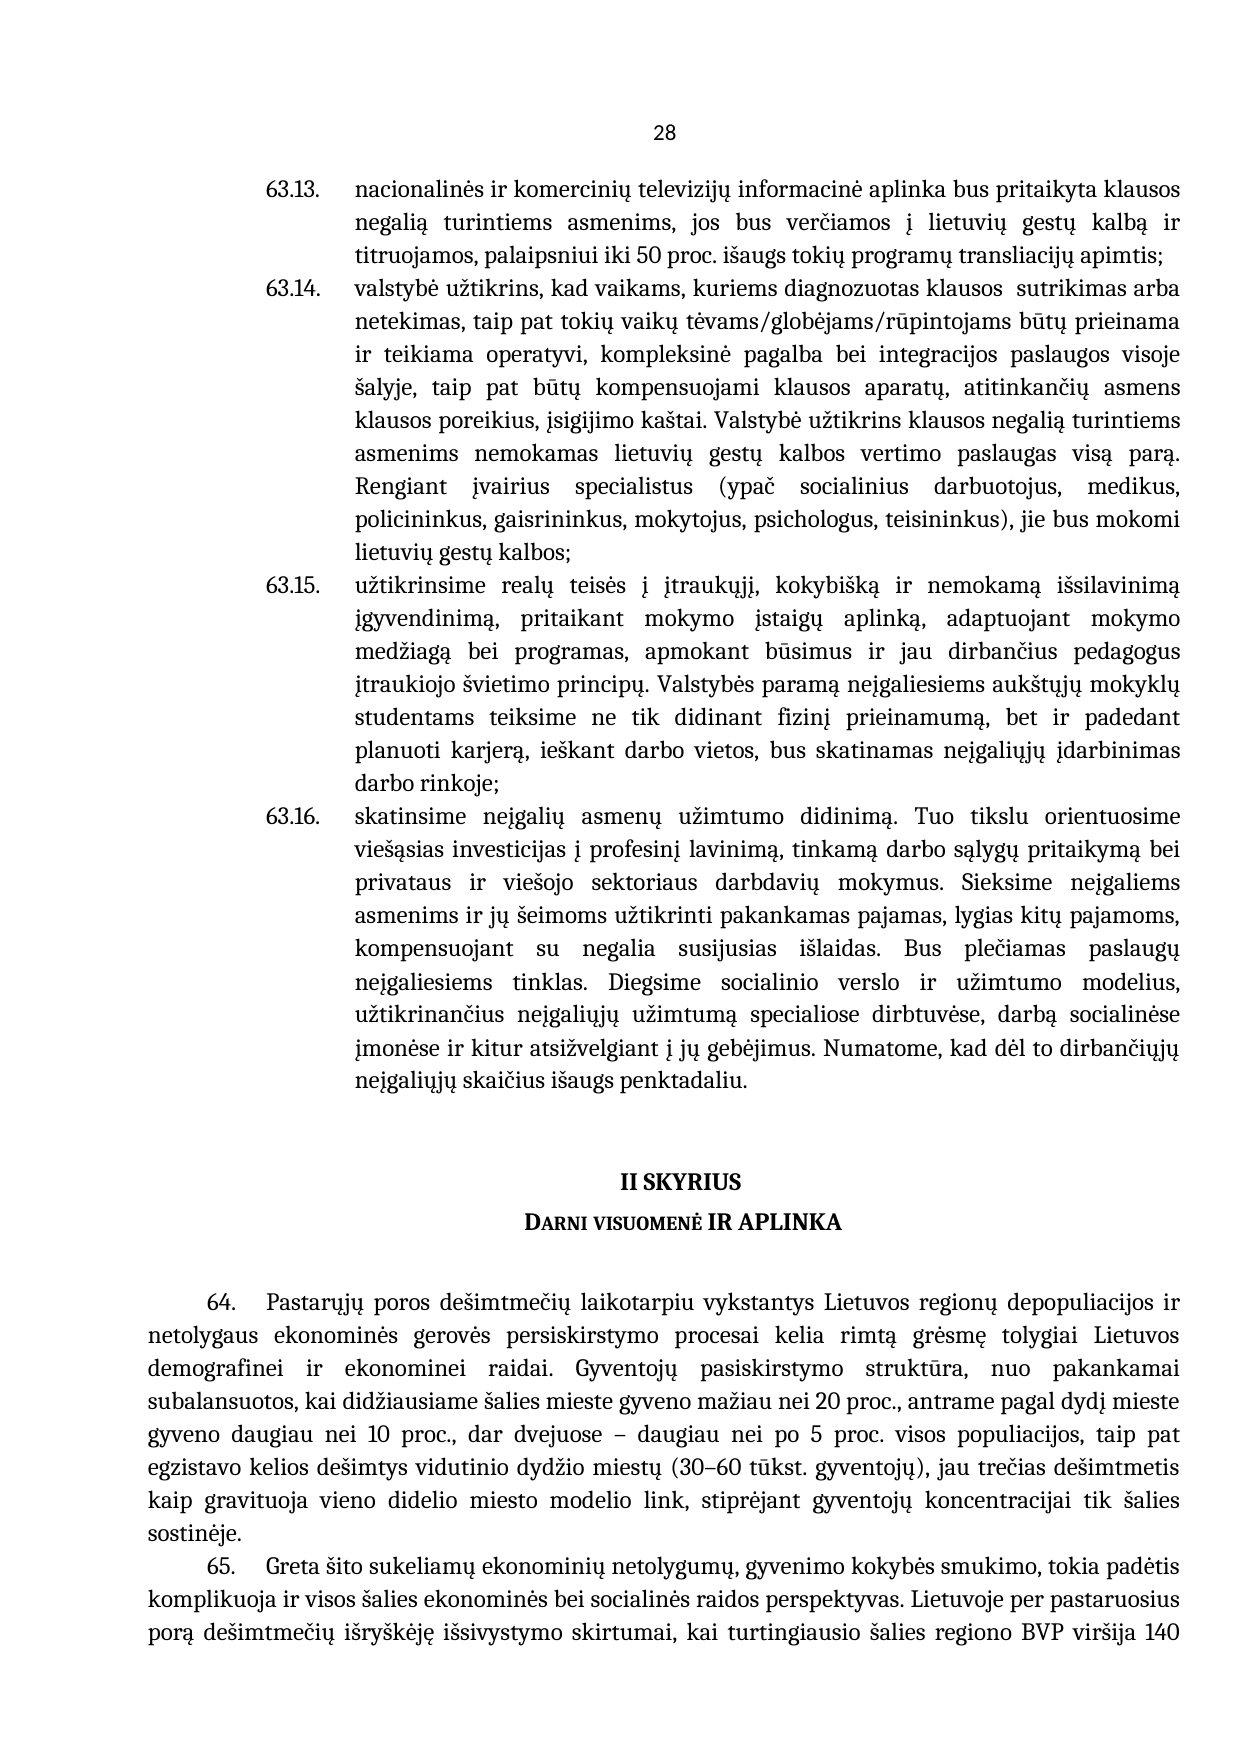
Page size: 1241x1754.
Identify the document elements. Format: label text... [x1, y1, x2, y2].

text II SKYRIUS [185, 1168, 1181, 1196]
text 63.16. skatinsime neįgalių asmenų užimtumo didinimą. Tuo tikslu orientuosime viešąsias investicijas į profesinį lavinimą, tinkamą darbo sąlygų pritaikymą bei privataus ir viešojo sektoriaus darbdavių mokymus. Sieksime neįgaliems asmenims ir jų šeimoms užtikrinti pakankamas pajamas, lygias kitų pajamoms, kompensuojant su negalia susijusias išlaidas. Bus plečiamas paslaugų neįgaliesiems tinklas. Diegsime socialinio verslo ir užimtumo modelius, užtikrinančius neįgaliųjų užimtumą specialiose dirbtuvėse, darbą socialinėse įmonėse ir kitur atsižvelgiant į jų gebėjimus. Numatome, kad dėl to dirbančiųjų neįgaliųjų skaičius išaugs penktadaliu. [266, 802, 1181, 1095]
text 65. Greta šito sukeliamų ekonominių netolygumų, gyvenimo kokybės smukimo, tokia padėtis komplikuoja ir visos šalies ekonominės bei socialinės raidos perspektyvas. Lietuvoje per pastaruosius porą dešimtmečių išryškėję išsivystymo skirtumai, kai turtingiausio šalies regiono BVP viršija 140 [148, 1552, 1181, 1647]
text 63.14. valstybė užtikrins, kad vaikams, kuriems diagnozuotas klausos sutrikimas arba netekimas, taip pat tokių vaikų tėvams/globėjams/rūpintojams būtų prieinama ir teikiama operatyvi, kompleksinė pagalba bei integracijos paslaugos visoje šalyje, taip pat būtų kompensuojami klausos aparatų, atitinkančių asmens klausos poreikius, įsigijimo kaštai. Valstybė užtikrins klausos negalią turintiems asmenims nemokamas lietuvių gestų kalbos vertimo paslaugas visą parą. Rengiant įvairius specialistus (ypač socialinius darbuotojus, medikus, policininkus, gaisrininkus, mokytojus, psichologus, teisininkus), jie bus mokomi lietuvių gestų kalbos; [266, 274, 1181, 567]
text 64. Pastarųjų poros dešimtmečių laikotarpiu vykstantys Lietuvos regionų depopuliacijos ir netolygaus ekonominės gerovės persiskirstymo procesai kelia rimtą grėsmę tolygiai Lietuvos demografinei ir ekonominei raidai. Gyventojų pasiskirstymo struktūra, nuo pakankamai subalansuotos, kai didžiausiame šalies mieste gyveno mažiau nei 20 proc., antrame pagal dydį mieste gyveno daugiau nei 10 proc., dar dvejuose – daugiau nei po 5 proc. visos populiacijos, taip pat egzistavo kelios dešimtys vidutinio dydžio miestų (30–60 tūkst. gyventojų), jau trečias dešimtmetis kaip gravituoja vieno didelio miesto modelio link, stiprėjant gyventojų koncentracijai tik šalies sostinėje. [148, 1288, 1181, 1548]
text 63.13. nacionalinės ir komercinių televizijų informacinė aplinka bus pritaikyta klausos negalią turintiems asmenims, jos bus verčiamos į lietuvių gestų kalbą ir titruojamos, palaipsniui iki 50 proc. išaugs tokių programų transliacijų apimtis; [266, 175, 1181, 270]
text Darni visuomenė IR APLINKA [185, 1208, 1181, 1237]
text 63.15. užtikrinsime realų teisės į įtraukųjį, kokybišką ir nemokamą išsilavinimą įgyvendinimą, pritaikant mokymo įstaigų aplinką, adaptuojant mokymo medžiagą bei programas, apmokant būsimus ir jau dirbančius pedagogus įtraukiojo švietimo principų. Valstybės paramą neįgaliesiems aukštųjų mokyklų studentams teiksime ne tik didinant fizinį prieinamumą, bet ir padedant planuoti karjerą, ieškant darbo vietos, bus skatinamas neįgaliųjų įdarbinimas darbo rinkoje; [266, 571, 1181, 798]
